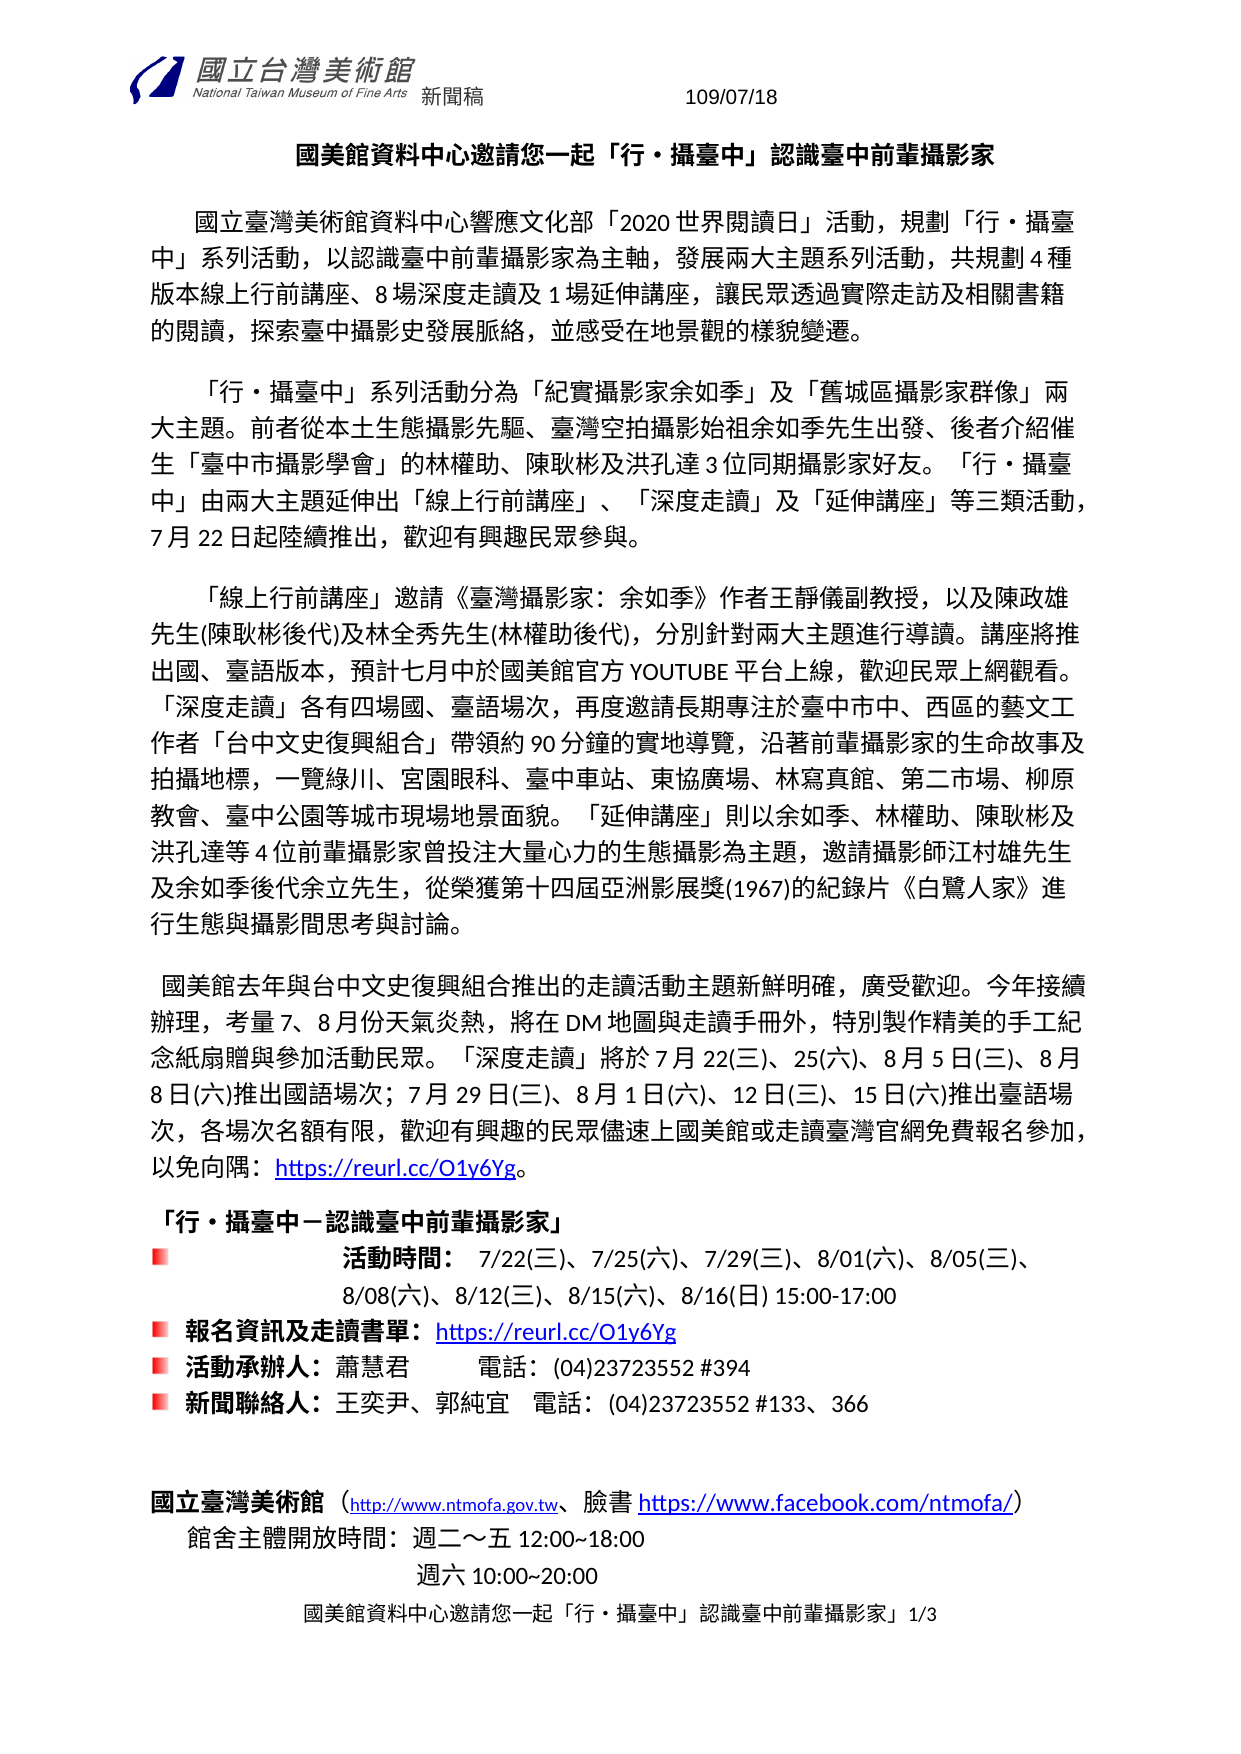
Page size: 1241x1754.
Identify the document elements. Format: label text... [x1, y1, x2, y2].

text 國美館去年與台中文史復興組合推出的走讀活動主題新鮮明確，廣受歡迎。今年接續辦理，考量7、8月份天氣炎熱，將在DM地圖與走讀手冊外，特別製作精美的手工紀念紙扇贈與參加活動民眾。「深度走讀」將於7月22(三)、25(六)、8月5日(三)、8月8日(六)推出國語場次；7月29日(三)、8月1日(六)、12日(三)、15日(六)推出臺語場次，各場次名額有限，歡迎有興趣的民眾儘速上國美館或走讀臺灣官網免費報名參加，以免向隅：https://reurl.cc/O1y6Yg。 [150, 966, 1090, 1184]
picture [151, 1392, 170, 1412]
text 國立臺灣美術館（http://www.ntmofa.gov.tw、臉書https://www.facebook.com/ntmofa/） [150, 1483, 1090, 1519]
picture [130, 56, 417, 105]
list 報名資訊及走讀書單：https://reurl.cc/O1y6Yg [150, 1311, 1090, 1348]
list 活動時間： 7/22(三)、7/25(六)、7/29(三)、8/01(六)、8/05(三)、8/08(六)、8/12(三)、8/15(六)、8/16(日) 15:00-17:00 [150, 1239, 1090, 1311]
list 新聞聯絡人：王奕尹、郭純宜 電話：(04)23723552 #133、366 [150, 1384, 1090, 1420]
text 「線上行前講座」邀請《臺灣攝影家：余如季》作者王靜儀副教授，以及陳政雄先生(陳耿彬後代)及林全秀先生(林權助後代)，分別針對兩大主題進行導讀。講座將推出國、臺語版本，預計七月中於國美館官方YOUTUBE平台上線，歡迎民眾上網觀看。「深度走讀」各有四場國、臺語場次，再度邀請長期專注於臺中市中、西區的藝文工作者「台中文史復興組合」帶領約90分鐘的實地導覽，沿著前輩攝影家的生命故事及拍攝地標，一覽綠川、宮園眼科、臺中車站、東協廣場、林寫真館、第二市場、柳原教會、臺中公園等城市現場地景面貌。「延伸講座」則以余如季、林權助、陳耿彬及洪孔達等4位前輩攝影家曾投注大量心力的生態攝影為主題，邀請攝影師江村雄先生及余如季後代余立先生，從榮獲第十四屆亞洲影展獎(1967)的紀錄片《白鷺人家》進行生態與攝影間思考與討論。 [150, 579, 1090, 941]
list 活動承辦人：蕭慧君 電話：(04)23723552 #394 [150, 1348, 1090, 1384]
picture [151, 1247, 170, 1267]
text 「行・攝臺中－認識臺中前輩攝影家」 [150, 1203, 1090, 1239]
text 國美館資料中心邀請您一起「行・攝臺中」認識臺中前輩攝影家 [150, 136, 1090, 172]
picture [151, 1320, 170, 1339]
text 週六10:00~20:00 [253, 1555, 1090, 1591]
text 館舍主體開放時間：週二～五12:00~18:00 [150, 1519, 1090, 1555]
picture [151, 1356, 170, 1376]
text 「行・攝臺中」系列活動分為「紀實攝影家余如季」及「舊城區攝影家群像」兩大主題。前者從本土生態攝影先驅、臺灣空拍攝影始祖余如季先生出發、後者介紹催生「臺中市攝影學會」的林權助、陳耿彬及洪孔達3位同期攝影家好友。「行・攝臺中」由兩大主題延伸出「線上行前講座」、「深度走讀」及「延伸講座」等三類活動，7月22日起陸續推出，歡迎有興趣民眾參與。 [150, 372, 1090, 554]
text 國立臺灣美術館資料中心響應文化部「2020世界閱讀日」活動，規劃「行・攝臺中」系列活動，以認識臺中前輩攝影家為主軸，發展兩大主題系列活動，共規劃4種版本線上行前講座、8場深度走讀及1場延伸講座，讓民眾透過實際走訪及相關書籍的閱讀，探索臺中攝影史發展脈絡，並感受在地景觀的樣貌變遷。 [150, 202, 1090, 347]
